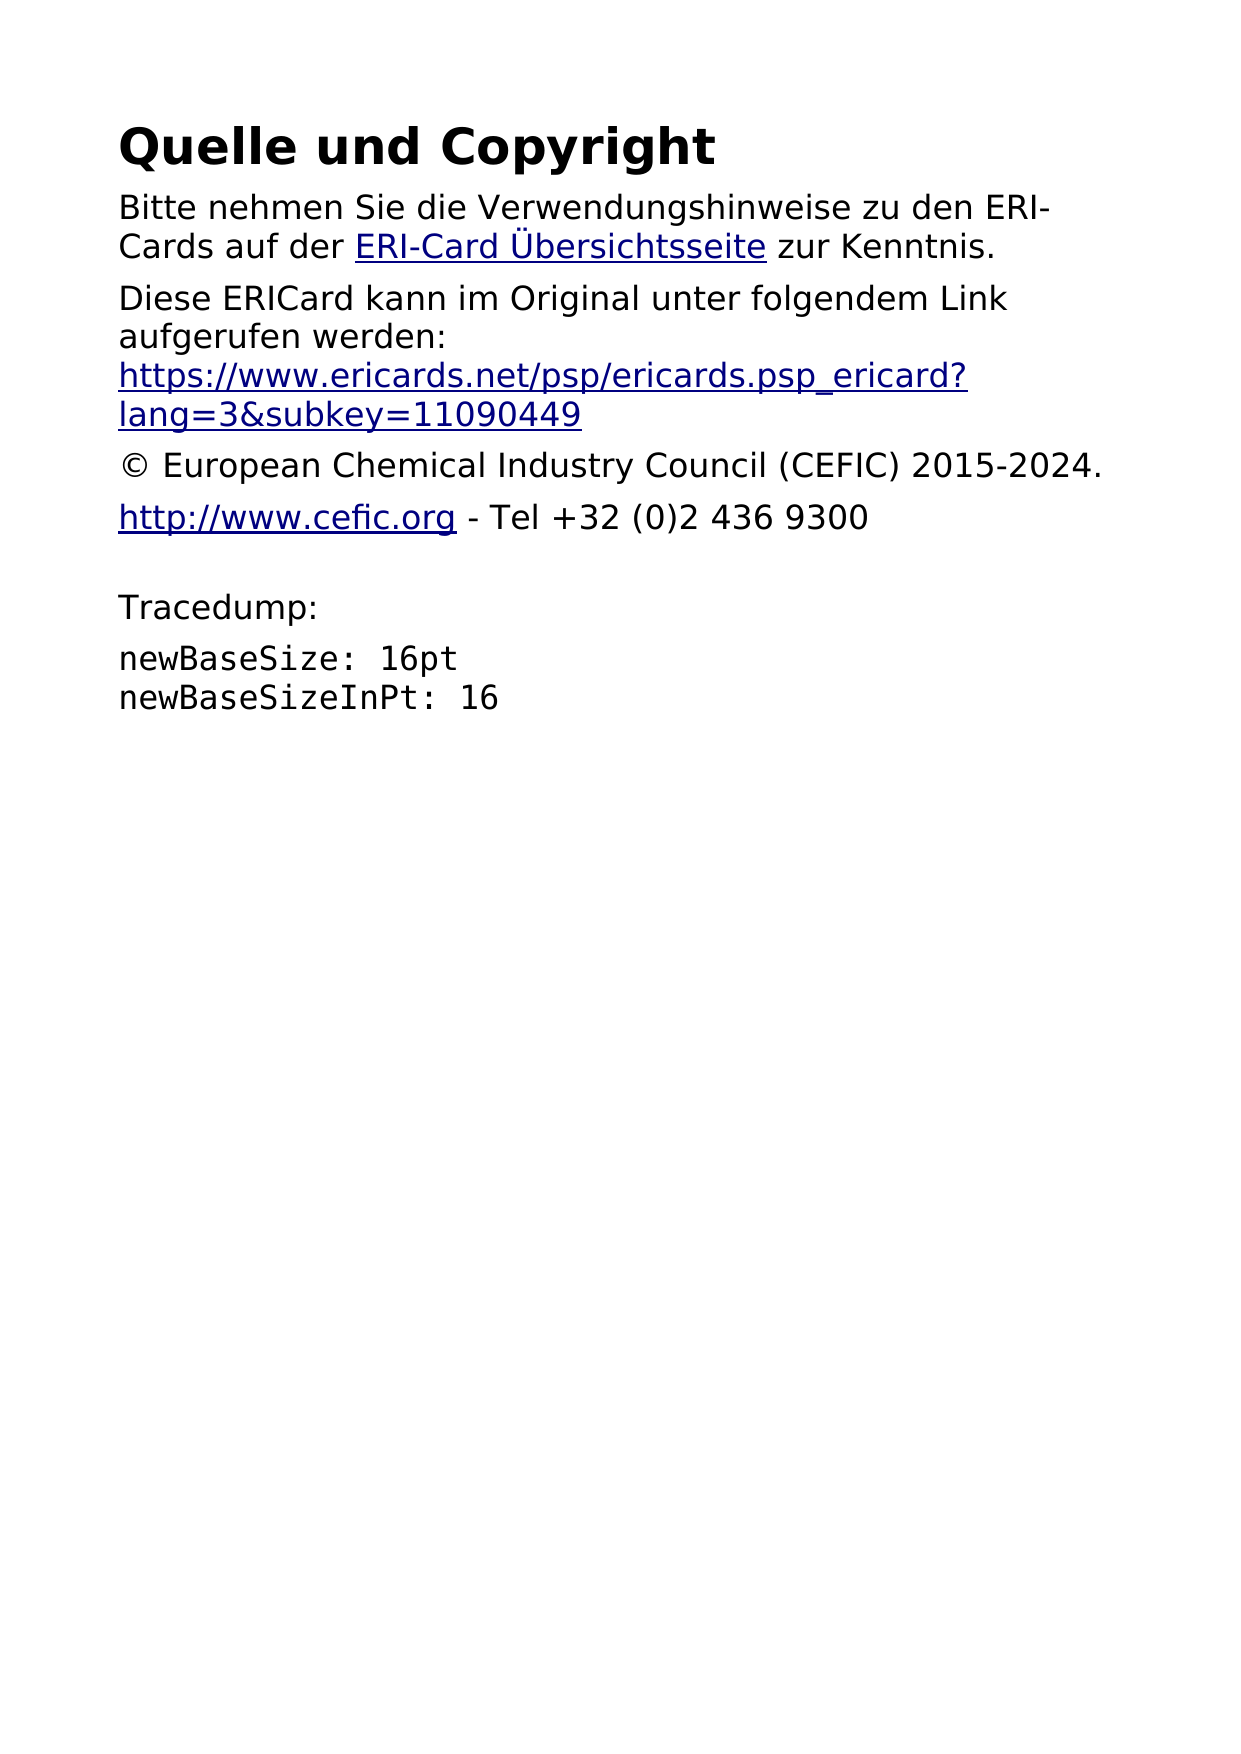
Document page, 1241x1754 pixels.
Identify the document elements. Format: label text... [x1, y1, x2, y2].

text Diese ERICard kann im Original unter folgendem Link aufgerufen werden: https://www.ericards.net/psp/ericards.psp_ericard?lang=3&subkey=11090449 [118, 279, 1122, 434]
text http://www.cefic.org - Tel +32 (0)2 436 9300 [118, 498, 1122, 537]
subtitle Quelle und Copyright [118, 118, 1122, 176]
text newBaseSize: 16pt newBaseSizeInPt: 16 [118, 640, 1122, 718]
text Bitte nehmen Sie die Verwendungshinweise zu den ERI-Cards auf der ERI-Card Übersichtsseite zur Kenntnis. [118, 189, 1122, 267]
text © European Chemical Industry Council (CEFIC) 2015-2024. [118, 447, 1122, 486]
text Tracedump: [118, 550, 1122, 627]
